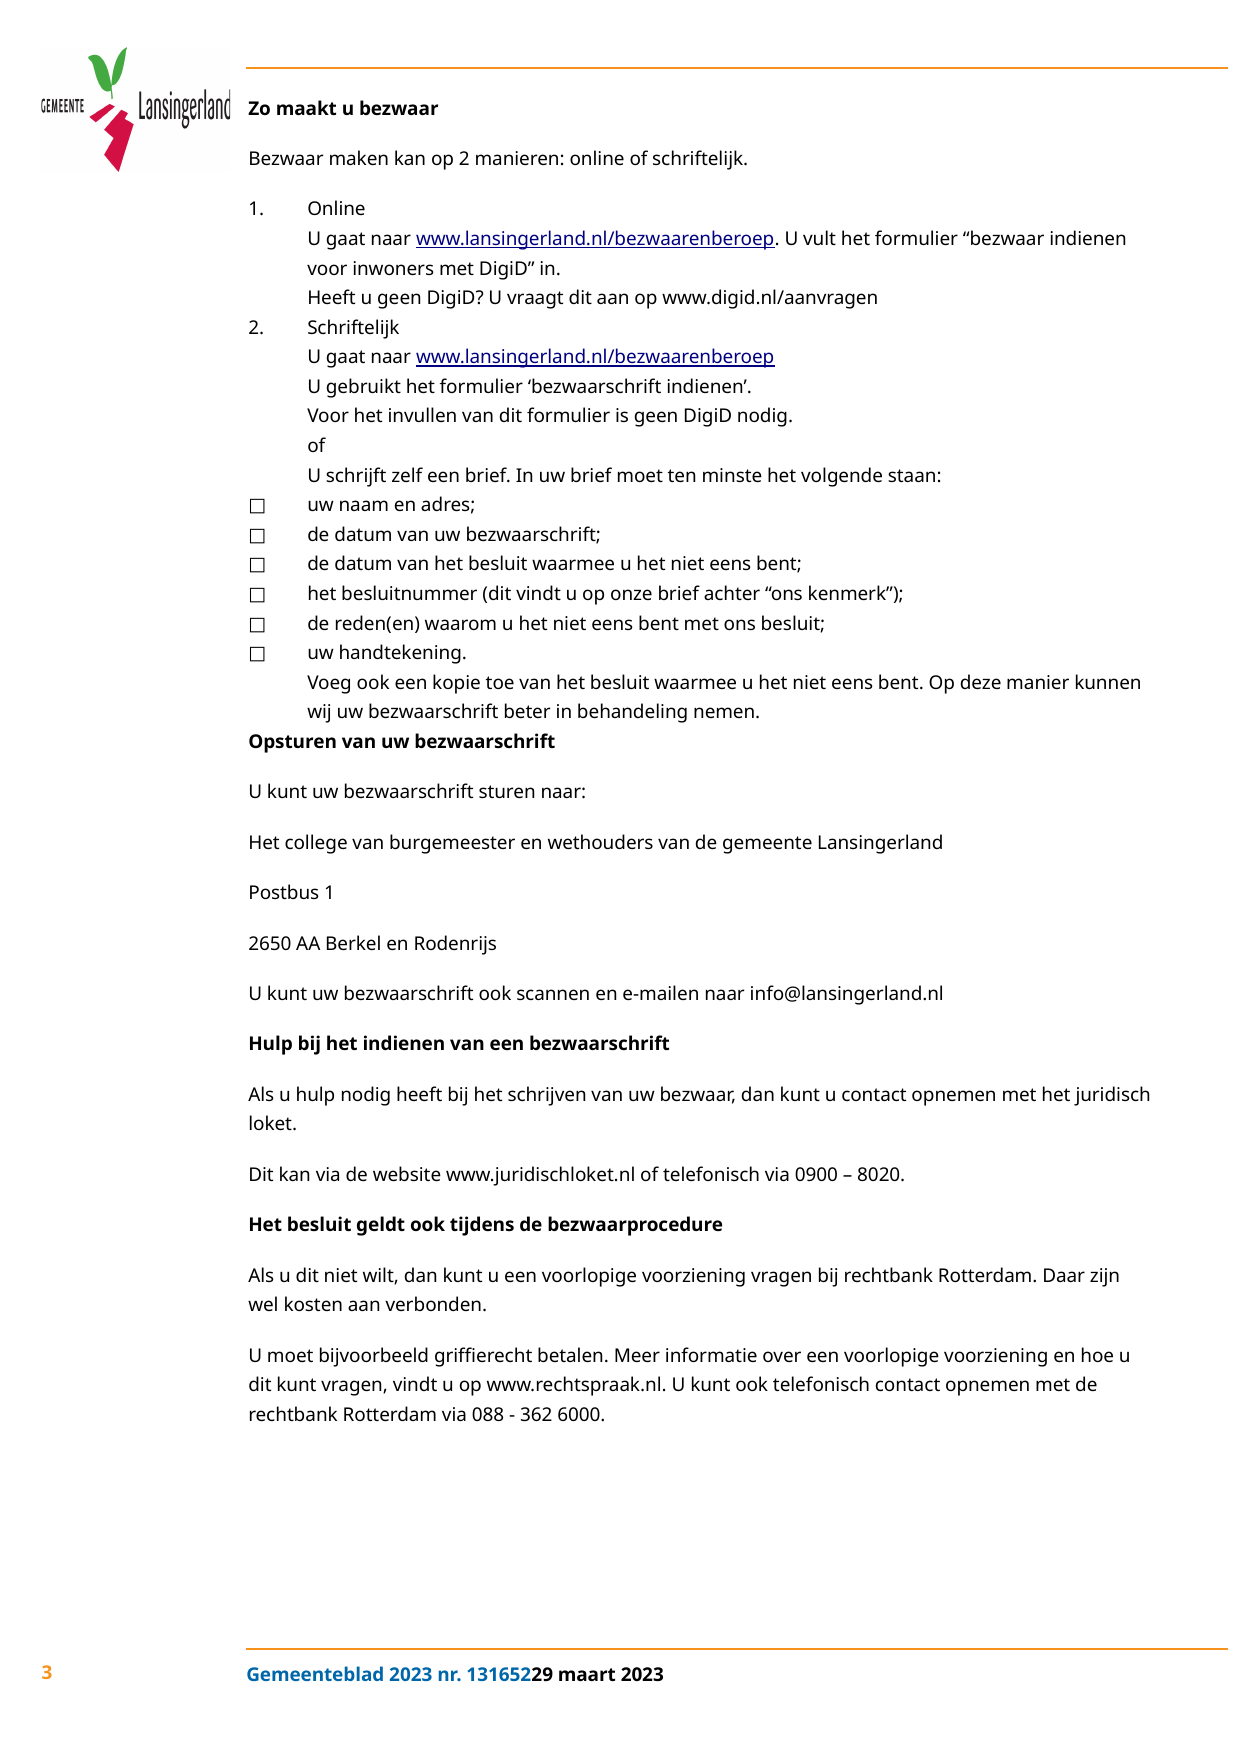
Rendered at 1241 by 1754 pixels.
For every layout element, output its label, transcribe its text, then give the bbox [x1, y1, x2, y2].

list Schriftelijk [248, 314, 1152, 340]
text Zo maakt u bezwaar [248, 95, 1152, 121]
list U gaat naar www.lansingerland.nl/bezwaarenberoep [248, 343, 1152, 369]
text Dit kan via de website www.juridischloket.nl of telefonisch via 0900 – 8020. [248, 1161, 1152, 1187]
text U kunt uw bezwaarschrift sturen naar: [248, 778, 1152, 804]
text Het college van burgemeester en wethouders van de gemeente Lansingerland [248, 829, 1152, 855]
text Als u hulp nodig heeft bij het schrijven van uw bezwaar, dan kunt u contact opnemen met het juridisch loket. [248, 1081, 1152, 1136]
text U kunt uw bezwaarschrift ook scannen en e-mailen naar info@lansingerland.nl [248, 980, 1152, 1006]
text 2650 AA Berkel en Rodenrijs [248, 930, 1152, 956]
text Opsturen van uw bezwaarschrift [248, 728, 1152, 754]
list Voor het invullen van dit formulier is geen DigiD nodig. [248, 403, 1152, 428]
list uw naam en adres; [248, 491, 1152, 517]
text Hulp bij het indienen van een bezwaarschrift [248, 1031, 1152, 1056]
list U schrijft zelf een brief. In uw brief moet ten minste het volgende staan: [248, 462, 1152, 488]
list of [248, 432, 1152, 458]
list de datum van uw bezwaarschrift; [248, 521, 1152, 547]
text U moet bijvoorbeeld griffierecht betalen. Meer informatie over een voorlopige voorziening en hoe u dit kunt vragen, vindt u op www.rechtspraak.nl. U kunt ook telefonisch contact opnemen met de rechtbank Rotterdam via 088 - 362 6000. [248, 1342, 1152, 1427]
list het besluitnummer (dit vindt u op onze brief achter “ons kenmerk”); [248, 580, 1152, 606]
list de datum van het besluit waarmee u het niet eens bent; [248, 551, 1152, 576]
list U gebruikt het formulier ‘bezwaarschrift indienen’. [248, 373, 1152, 399]
list uw handtekening. [248, 639, 1152, 665]
text Het besluit geldt ook tijdens de bezwaarprocedure [248, 1211, 1152, 1237]
list Online [248, 196, 1152, 221]
list U gaat naar www.lansingerland.nl/bezwaarenberoep. U vult het formulier “bezwaar indienen voor inwoners met DigiD” in. [248, 225, 1152, 281]
text Als u dit niet wilt, dan kunt u een voorlopige voorziening vragen bij rechtbank Rotterdam. Daar zijn wel kosten aan verbonden. [248, 1262, 1152, 1317]
list Voeg ook een kopie toe van het besluit waarmee u het niet eens bent. Op deze manier kunnen wij uw bezwaarschrift beter in behandeling nemen. [248, 669, 1152, 724]
picture [41, 47, 231, 172]
text Bezwaar maken kan op 2 manieren: online of schriftelijk. [248, 145, 1152, 171]
list Heeft u geen DigiD? U vraagt dit aan op www.digid.nl/aanvragen [248, 284, 1152, 310]
text Postbus 1 [248, 879, 1152, 905]
list de reden(en) waarom u het niet eens bent met ons besluit; [248, 610, 1152, 636]
